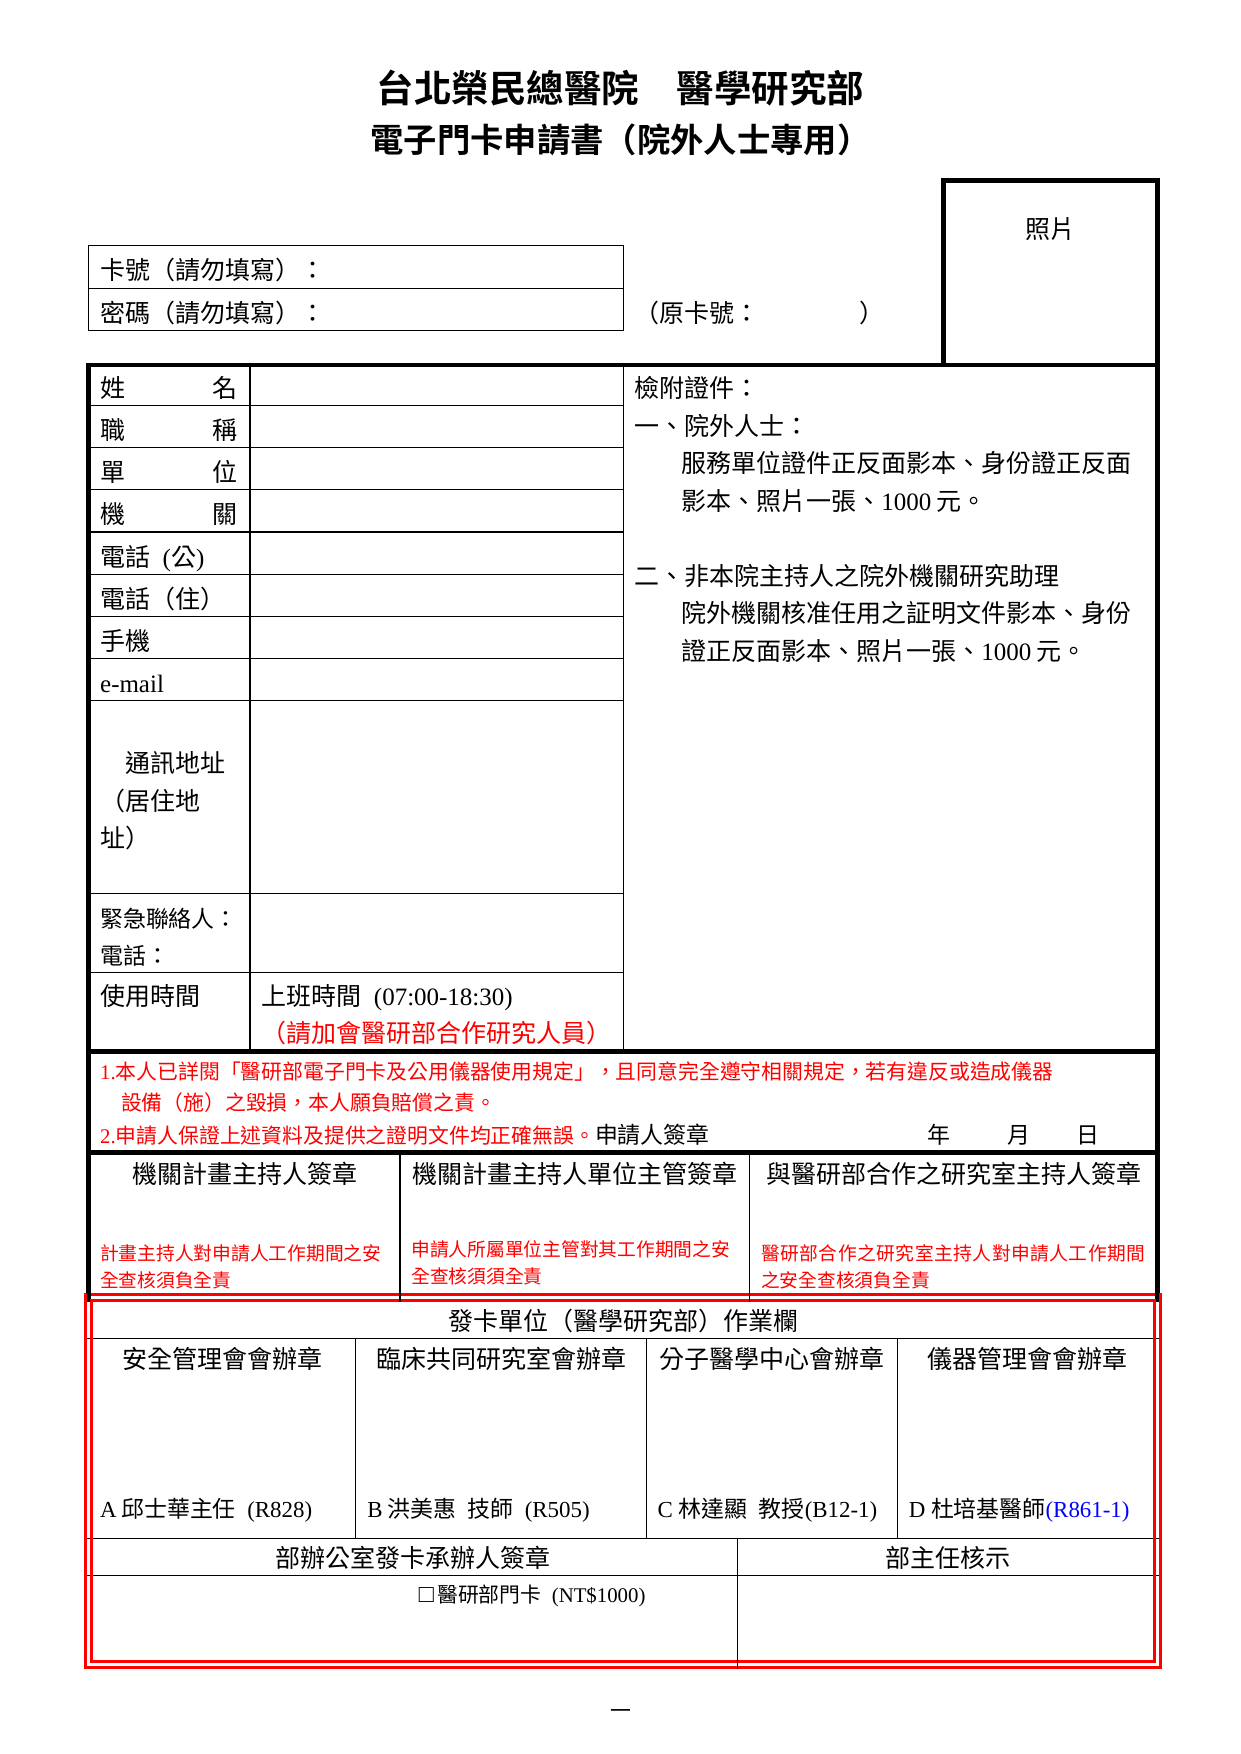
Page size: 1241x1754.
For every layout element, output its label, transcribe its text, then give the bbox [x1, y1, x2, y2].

table_cell 卡號（請勿填寫）： [89, 246, 623, 288]
table_cell [251, 575, 623, 616]
table_cell 安全管理會會辦章 A邱士華主任 (R828) [93, 1339, 355, 1537]
table_cell 部辦公室發卡承辦人簽章 [93, 1539, 737, 1575]
table_cell 姓 名 [91, 367, 249, 405]
table_cell [251, 659, 623, 700]
table_cell 手機 [91, 617, 249, 658]
table_cell 分子醫學中心會辦章 C 林達顯 教授(B12-1) [647, 1339, 897, 1537]
table_cell [251, 894, 623, 972]
table_cell [251, 617, 623, 658]
table_cell [89, 331, 623, 363]
table_cell [251, 406, 623, 447]
table_cell 發卡單位（醫學研究部）作業欄 [93, 1302, 1153, 1338]
table_cell 儀器管理會會辦章 D 杜培基醫師(R861-1) [898, 1339, 1153, 1537]
table_cell [306, 214, 623, 245]
table_cell 電話（住） [91, 575, 249, 616]
table_cell e-mail [91, 659, 249, 700]
table_cell 1.本人已詳閱「醫研部電子門卡及公用儀器使用規定」，且同意完全遵守相關規定，若有違反或造成儀器 設備（施）之毀損，本人願負賠償之責。 2.申請人保證上述資料及提供之證明文件均正確無誤。申請人簽章 年 月 日 [91, 1054, 1155, 1150]
table_cell [738, 1576, 1153, 1660]
table_header [306, 178, 623, 214]
table_cell 上班時間 (07:00-18:30) （請加會醫研部合作研究人員） [251, 973, 623, 1049]
table_cell [946, 288, 1155, 330]
table_header [946, 183, 1155, 214]
table_cell 檢附證件： 一、院外人士： 服務單位證件正反面影本、身份證正反面影本、照片一張、1000元。 二、非本院主持人之院外機關研究助理 院外機關核准任用之証明文件影本、身份證正反面影本、照片一張、1000元。 [624, 367, 1155, 1049]
table_cell [946, 245, 1155, 288]
table_cell [623, 330, 941, 363]
table_cell 與醫研部合作之研究室主持人簽章 醫研部合作之研究室主持人對申請人工作期間之安全查核須負全責 [750, 1155, 1155, 1292]
table_cell 使用時間 [91, 973, 249, 1049]
table_cell 臨床共同研究室會辦章 B洪美惠 技師 (R505) [356, 1339, 646, 1537]
table_cell [623, 214, 941, 245]
table_cell 密碼（請勿填寫）： [89, 289, 623, 330]
table_cell [251, 448, 623, 489]
table_cell 機關計畫主持人簽章 計畫主持人對申請人工作期間之安全查核須負全責 [91, 1155, 399, 1292]
table_cell [251, 367, 623, 405]
table_cell 機關計畫主持人單位主管簽章 申請人所屬單位主管對其工作期間之安全查核須須全責 [401, 1155, 749, 1292]
table_cell [89, 214, 306, 245]
table_cell [624, 245, 941, 288]
table_cell 醫研部門卡 (NT$1000) [93, 1576, 737, 1660]
table_header [89, 178, 306, 214]
table_cell [251, 533, 623, 574]
table_cell 緊急聯絡人： 電話： [91, 894, 249, 972]
table_cell 單 位 [91, 448, 249, 489]
table_cell 部主任核示 [738, 1539, 1153, 1575]
table_cell 電話 (公) [91, 533, 249, 574]
table_cell [251, 490, 623, 531]
table_cell [946, 330, 1155, 363]
table_cell 職 稱 [91, 406, 249, 447]
table_header [623, 178, 941, 214]
table_cell （原卡號： ） [624, 288, 941, 330]
table_cell [251, 701, 623, 892]
table_cell 機 關 [91, 490, 249, 531]
table_cell 通訊地址 （居住地址） [91, 701, 249, 892]
table_cell 照片 [946, 214, 1155, 245]
